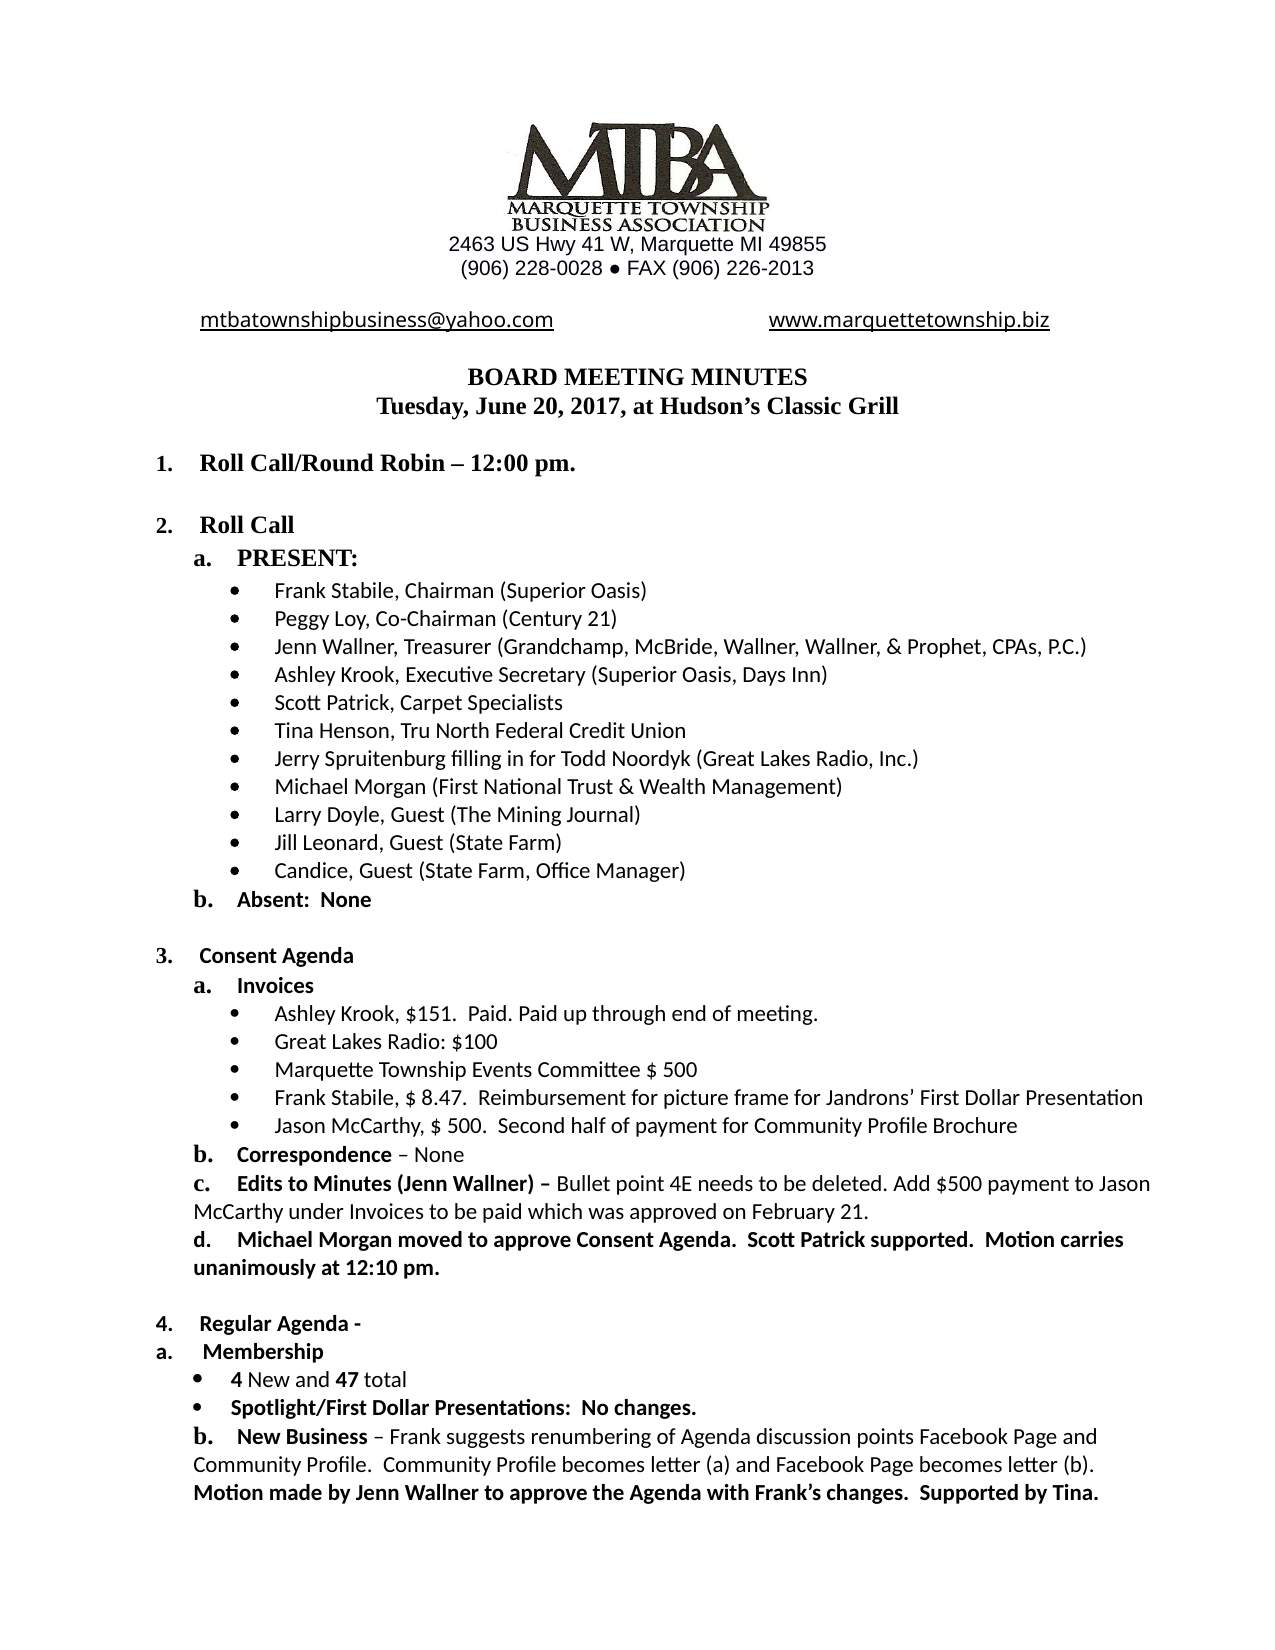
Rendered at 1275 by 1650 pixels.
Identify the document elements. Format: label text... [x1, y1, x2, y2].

list Edits to Minutes (Jenn Wallner) – Bullet point 4E needs to be deleted. Add $500 payment to Jason McCarthy under Invoices to be paid which was approved on February 21. [193, 1168, 1157, 1225]
list Frank Stabile, $ 8.47. Reimbursement for picture frame for Jandrons’ First Dollar Presentation [231, 1083, 1157, 1111]
list Correspondence – None [193, 1139, 1157, 1168]
list Invoices [193, 970, 1157, 999]
list Michael Morgan moved to approve Consent Agenda. Scott Patrick supported. Motion carries unanimously at 12:10 pm. [193, 1225, 1157, 1281]
list Candice, Guest (State Farm, Office Manager) [231, 857, 1157, 884]
list Scott Patrick, Carpet Specialists [231, 688, 1157, 716]
list Michael Morgan (First National Trust & Wealth Management) [231, 772, 1157, 801]
text Tuesday, June 20, 2017, at Hudson’s Classic Grill [118, 391, 1157, 420]
list Jill Leonard, Guest (State Farm) [231, 828, 1157, 857]
list Absent: None [193, 884, 1157, 914]
list Ashley Krook, $151. Paid. Paid up through end of meeting. [231, 999, 1157, 1027]
list Roll Call/Round Robin – 12:00 pm. [156, 448, 1157, 477]
list Ashley Krook, Executive Secretary (Superior Oasis, Days Inn) [231, 660, 1157, 688]
list New Business – Frank suggests renumbering of Agenda discussion points Facebook Page and Community Profile. Community Profile becomes letter (a) and Facebook Page becomes letter (b). Motion made by Jenn Wallner to approve the Agenda with Frank’s changes. Supported by Tina. [193, 1421, 1157, 1506]
list Peggy Loy, Co-Chairman (Century 21) [231, 604, 1157, 632]
list Great Lakes Radio: $100 [231, 1027, 1157, 1055]
list 4 New and 47 total [193, 1365, 1157, 1393]
list Jenn Wallner, Treasurer (Grandchamp, McBride, Wallner, Wallner, & Prophet, CPAs, P.C.) [231, 632, 1157, 660]
list Consent Agenda [156, 942, 1157, 970]
text (906) 228-0028 ● FAX (906) 226-2013 [118, 256, 1157, 280]
text mtbatownshipbusiness@yahoo.com www.marquettetownship.biz [118, 304, 1157, 333]
list Tina Henson, Tru North Federal Credit Union [231, 716, 1157, 744]
list Membership [156, 1337, 1157, 1365]
text 2463 US Hwy 41 W, Marquette MI 49855 [118, 232, 1157, 256]
list Roll Call [156, 510, 1157, 539]
list Jason McCarthy, $ 500. Second half of payment for Community Profile Brochure [231, 1111, 1157, 1139]
list Marquette Township Events Committee $ 500 [231, 1055, 1157, 1083]
list Regular Agenda - [156, 1309, 1157, 1337]
text BOARD MEETING MINUTES [118, 362, 1157, 391]
list Frank Stabile, Chairman (Superior Oasis) [231, 576, 1157, 604]
list Jerry Spruitenburg filling in for Todd Noordyk (Great Lakes Radio, Inc.) [231, 744, 1157, 772]
list Spotlight/First Dollar Presentations: No changes. [193, 1393, 1157, 1421]
list Larry Doyle, Guest (The Mining Journal) [231, 801, 1157, 828]
list PRESENT: [193, 543, 1157, 572]
